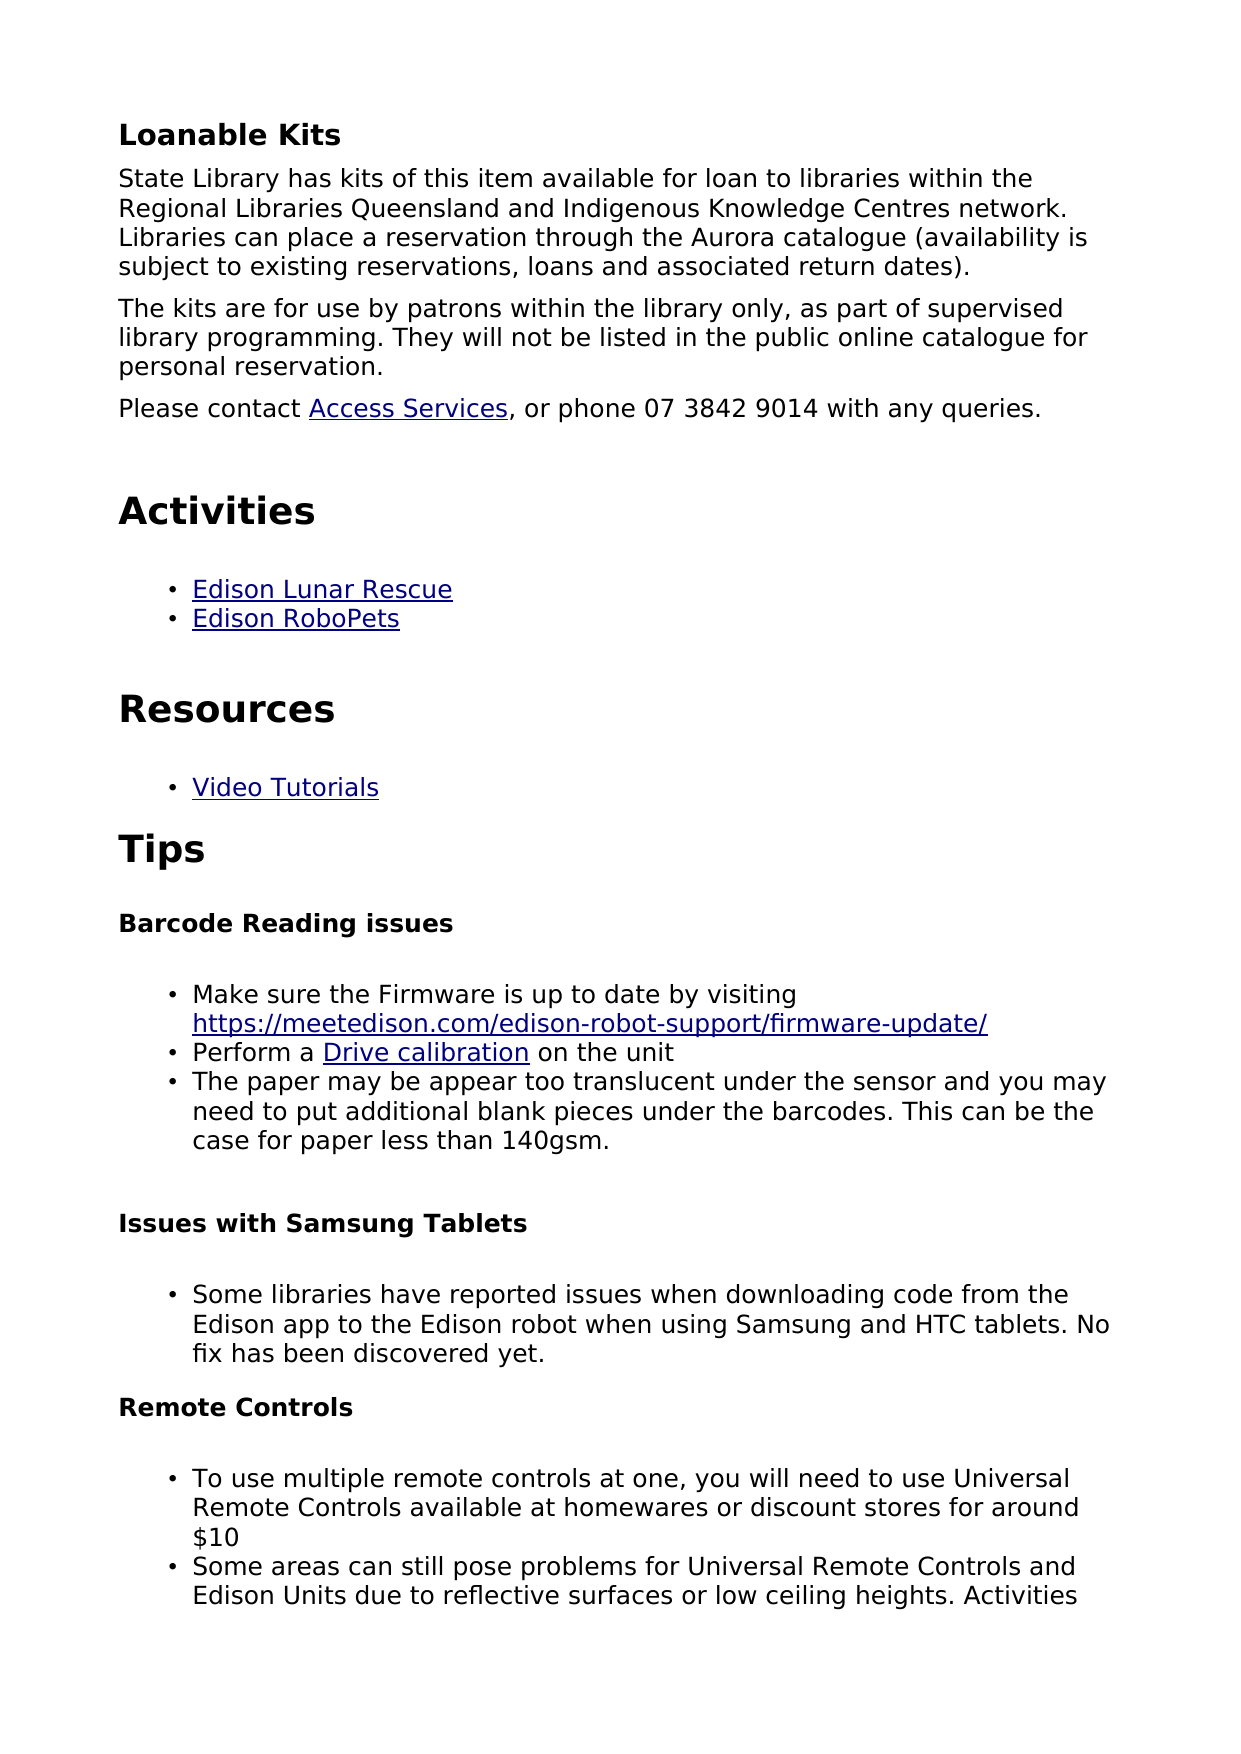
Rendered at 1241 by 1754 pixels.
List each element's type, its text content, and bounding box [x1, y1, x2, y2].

list Make sure the Firmware is up to date by visiting https://meetedison.com/edison-robot-support/firmware-update/ [177, 980, 1122, 1038]
list Some areas can still pose problems for Universal Remote Controls and Edison Units due to reflective surfaces or low ceiling heights. Activities [177, 1552, 1122, 1610]
subtitle Tips [118, 828, 1122, 871]
subtitle Activities [118, 489, 1122, 533]
subtitle Resources [118, 688, 1122, 732]
subtitle Barcode Reading issues [118, 909, 1122, 938]
subtitle Loanable Kits [118, 118, 1122, 152]
subtitle Issues with Samsung Tablets [118, 1209, 1122, 1239]
list To use multiple remote controls at one, you will need to use Universal Remote Controls available at homewares or discount stores for around $10 [177, 1464, 1122, 1552]
list Video Tutorials [177, 774, 1122, 803]
text The kits are for use by patrons within the library only, as part of supervised library programming. They will not be listed in the public online catalogue for personal reservation. [118, 294, 1122, 381]
subtitle Remote Controls [118, 1393, 1122, 1422]
text State Library has kits of this item available for loan to libraries within the Regional Libraries Queensland and Indigenous Knowledge Centres network. Libraries can place a reservation through the Aurora catalogue (availability is subject to existing reservations, loans and associated return dates). [118, 164, 1122, 281]
list Perform a Drive calibration on the unit [177, 1038, 1122, 1068]
list Edison Lunar Rescue [177, 575, 1122, 604]
list Edison RoboPets [177, 604, 1122, 633]
list The paper may be appear too translucent under the sensor and you may need to put additional blank pieces under the barcodes. This can be the case for paper less than 140gsm. [177, 1068, 1122, 1155]
text Please contact Access Services, or phone 07 3842 9014 with any queries. [118, 394, 1122, 452]
list Some libraries have reported issues when downloading code from the Edison app to the Edison robot when using Samsung and HTC tablets. No fix has been discovered yet. [177, 1281, 1122, 1368]
